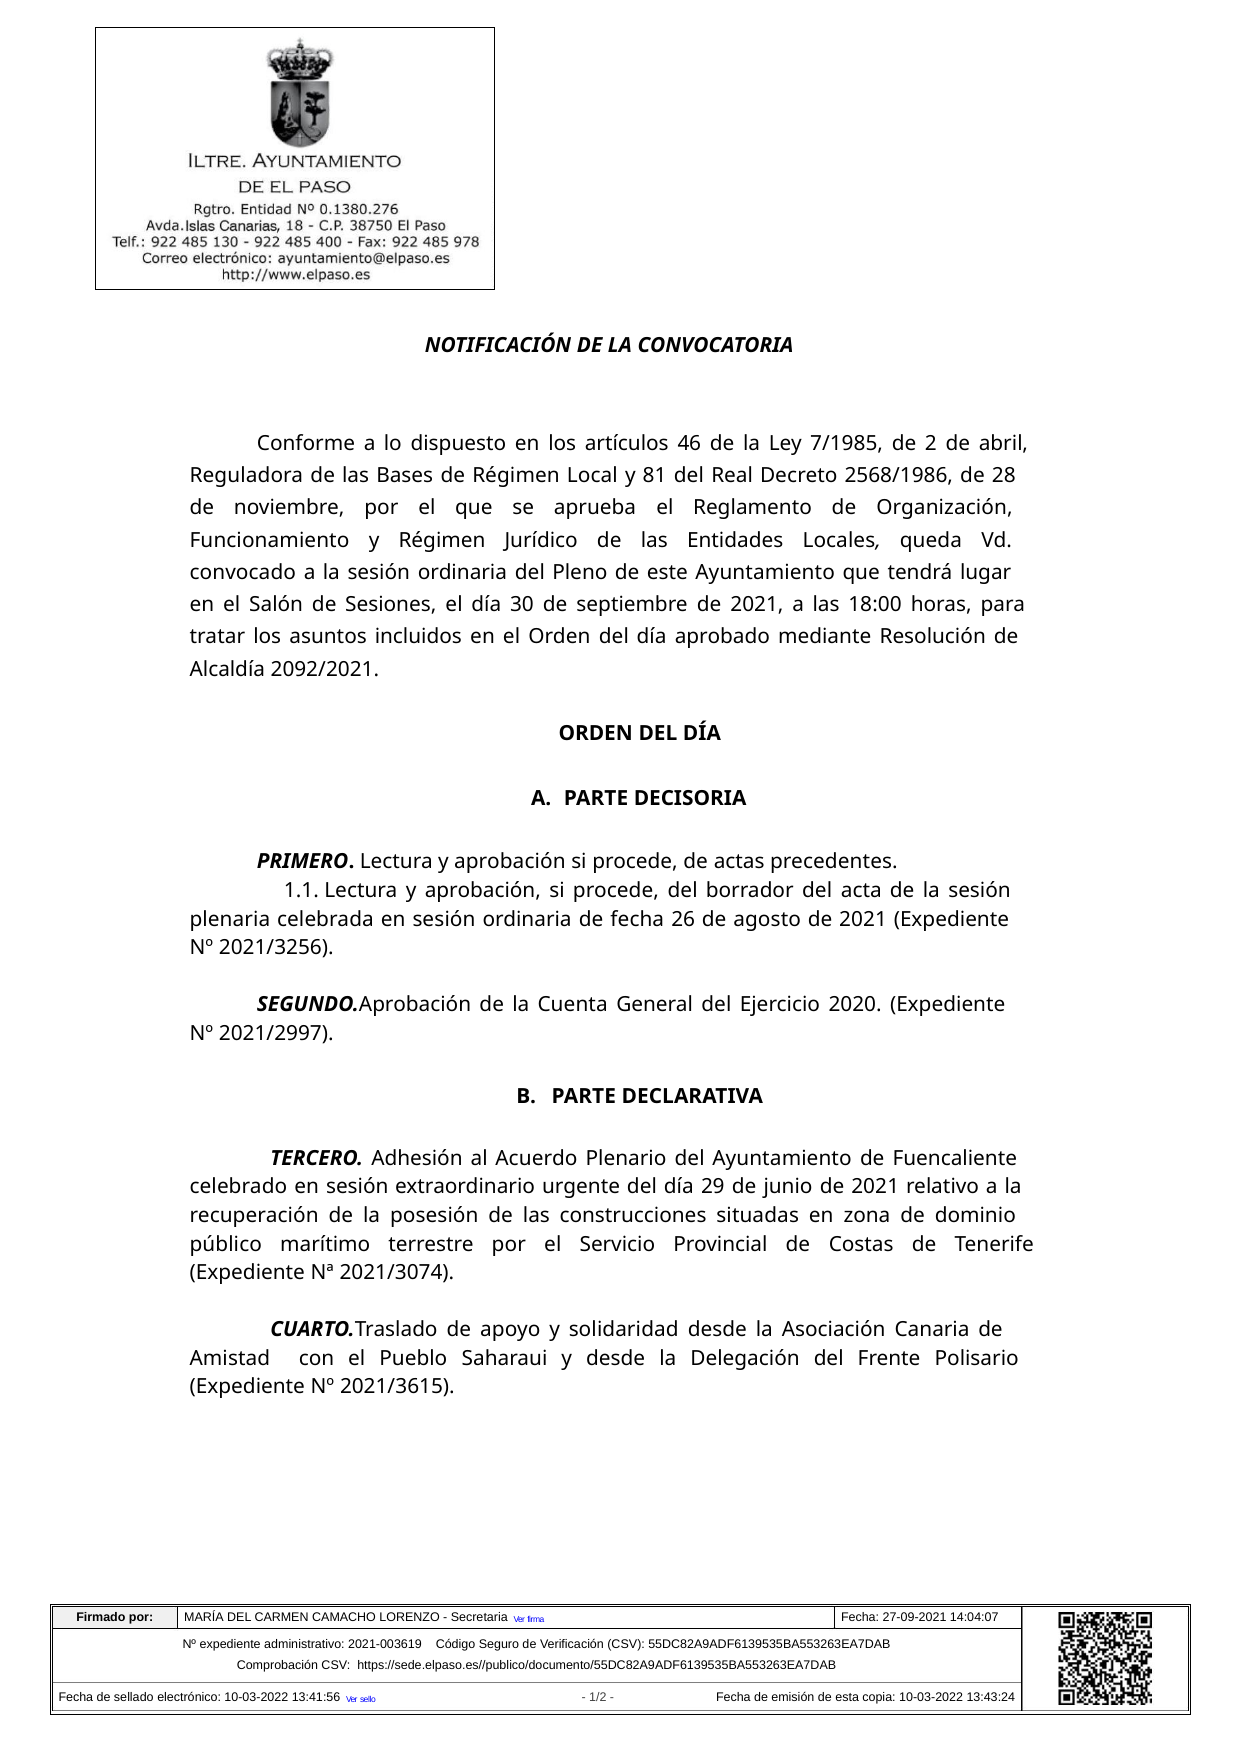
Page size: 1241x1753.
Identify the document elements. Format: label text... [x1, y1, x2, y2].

text A. PARTE DECISORIA [531, 785, 764, 811]
text SEGUNDO.Aprobación de la Cuenta General del Ejercicio 2020. (Expediente [257, 991, 1076, 1016]
text Nº 2021/3256). [189, 934, 1077, 959]
text de noviembre, por el que se aprueba el Reglamento de Organización, [189, 495, 1076, 520]
text Fecha: 27-09-2021 14:04:07 [841, 1610, 1022, 1624]
text Fecha de sellado electrónico: 10-03-2022 13:41:56 Ver sello [58, 1690, 403, 1704]
text B. PARTE DECLARATIVA [516, 1083, 779, 1109]
text Nº expediente administrativo: 2021-003619 Código Seguro de Verificación (CSV): 55DC82A9ADF6139535BA553263EA7DAB [182, 1638, 916, 1652]
text convocado a la sesión ordinaria del Pleno de este Ayuntamiento que tendrá lugar [189, 559, 1076, 584]
text Amistad con el Pueblo Saharaui y desde la Delegación del Frente Polisario [189, 1345, 1076, 1370]
text tratar los asuntos incluidos en el Orden del día aprobado mediante Resolución de [189, 624, 1076, 649]
text Comprobación CSV: https://sede.elpaso.es//publico/documento/55DC82A9ADF6139535BA553263EA7DAB [237, 1658, 916, 1672]
text MARÍA DEL CARMEN CAMACHO LORENZO - Secretaria Ver firma [184, 1610, 573, 1624]
text TERCERO. Adhesión al Acuerdo Plenario del Ayuntamiento de Fuencaliente [270, 1145, 1077, 1170]
text - 1/2 - [581, 1691, 633, 1705]
text recuperación de la posesión de las construcciones situadas en zona de dominio [189, 1202, 1077, 1227]
text Fecha de emisión de esta copia: 10-03-2022 13:43:24 [716, 1690, 1040, 1704]
picture [51, 1605, 1190, 1714]
text en el Salón de Sesiones, el día 30 de septiembre de 2021, a las 18:00 horas, para [189, 592, 1076, 617]
text Nº 2021/2997). [189, 1020, 1076, 1045]
text Alcaldía 2092/2021. [189, 656, 1076, 681]
text público marítimo terrestre por el Servicio Provincial de Costas de Tenerife [189, 1231, 1077, 1256]
picture [96, 28, 494, 289]
text Conforme a lo dispuesto en los artículos 46 de la Ley 7/1985, de 2 de abril, [257, 430, 1076, 455]
text NOTIFICACIÓN DE LA CONVOCATORIA [424, 332, 841, 358]
text 1.1. Lectura y aprobación, si procede, del borrador del acta de la sesión [284, 877, 1076, 902]
text celebrado en sesión extraordinario urgente del día 29 de junio de 2021 relativo a la [189, 1174, 1077, 1199]
text plenaria celebrada en sesión ordinaria de fecha 26 de agosto de 2021 (Expediente [189, 906, 1077, 931]
text PRIMERO. Lectura y aprobación si procede, de actas precedentes. [257, 848, 962, 873]
text Reguladora de las Bases de Régimen Local y 81 del Real Decreto 2568/1986, de 28 [189, 462, 1076, 487]
text ORDEN DEL DÍA [558, 720, 764, 746]
text CUARTO.Traslado de apoyo y solidaridad desde la Asociación Canaria de [270, 1316, 1076, 1341]
text Firmado por: [76, 1610, 172, 1624]
text (Expediente Nº 2021/3615). [189, 1373, 1076, 1398]
text Funcionamiento y Régimen Jurídico de las Entidades Locales, queda Vd. [189, 527, 1076, 552]
text (Expediente Nª 2021/3074). [189, 1259, 1077, 1284]
